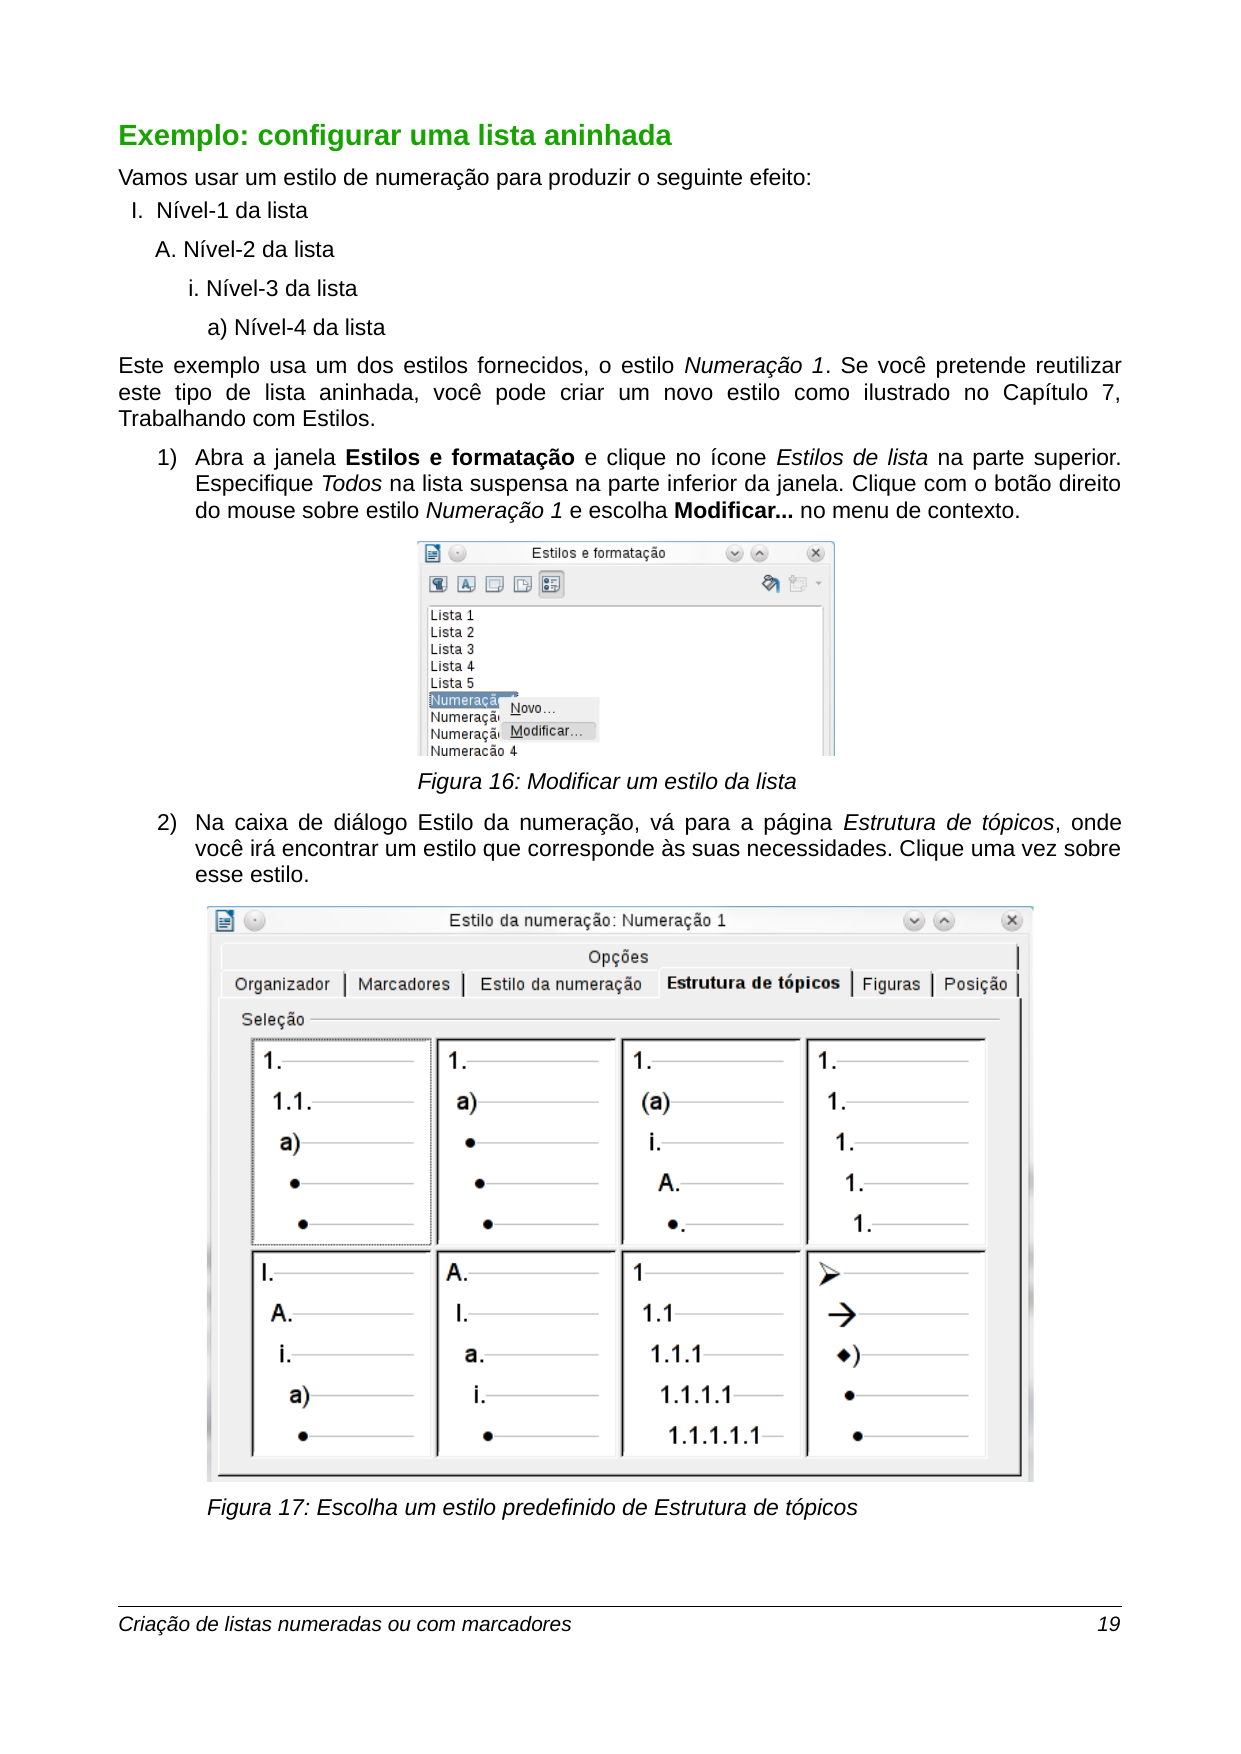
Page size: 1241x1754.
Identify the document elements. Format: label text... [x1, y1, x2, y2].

text I. Nível-1 da lista [118, 197, 1122, 223]
text a) Nível-4 da lista [118, 313, 1122, 340]
text Figura 16: Modificar um estilo da lista [417, 768, 835, 794]
text Figura 17: Escolha um estilo predefinido de Estrutura de tópicos [207, 1494, 1033, 1521]
text A. Nível-2 da lista [118, 236, 1122, 262]
list Vamos usar um estilo de numeração para produzir o seguinte efeito: [118, 164, 1122, 190]
picture [206, 906, 1034, 1482]
text i. Nível-3 da lista [118, 274, 1122, 301]
picture [417, 541, 835, 756]
text Este exemplo usa um dos estilos fornecidos, o estilo Numeração 1. Se você pretende reutilizar este tipo de lista aninhada, você pode criar um novo estilo como ilustrado no Capítulo 7, Trabalhando com Estilos. [118, 352, 1122, 431]
subtitle Exemplo: configurar uma lista aninhada [118, 118, 1122, 152]
list Na caixa de diálogo Estilo da numeração, vá para a página Estrutura de tópicos, onde você irá encontrar um estilo que corresponde às suas necessidades. Clique uma vez sobre esse estilo. [177, 808, 1122, 888]
list Abra a janela Estilos e formatação e clique no ícone Estilos de lista na parte superior. Especifique Todos na lista suspensa na parte inferior da janela. Clique com o botão direito do mouse sobre estilo Numeração 1 e escolha Modificar... no menu de contexto. [177, 444, 1122, 523]
